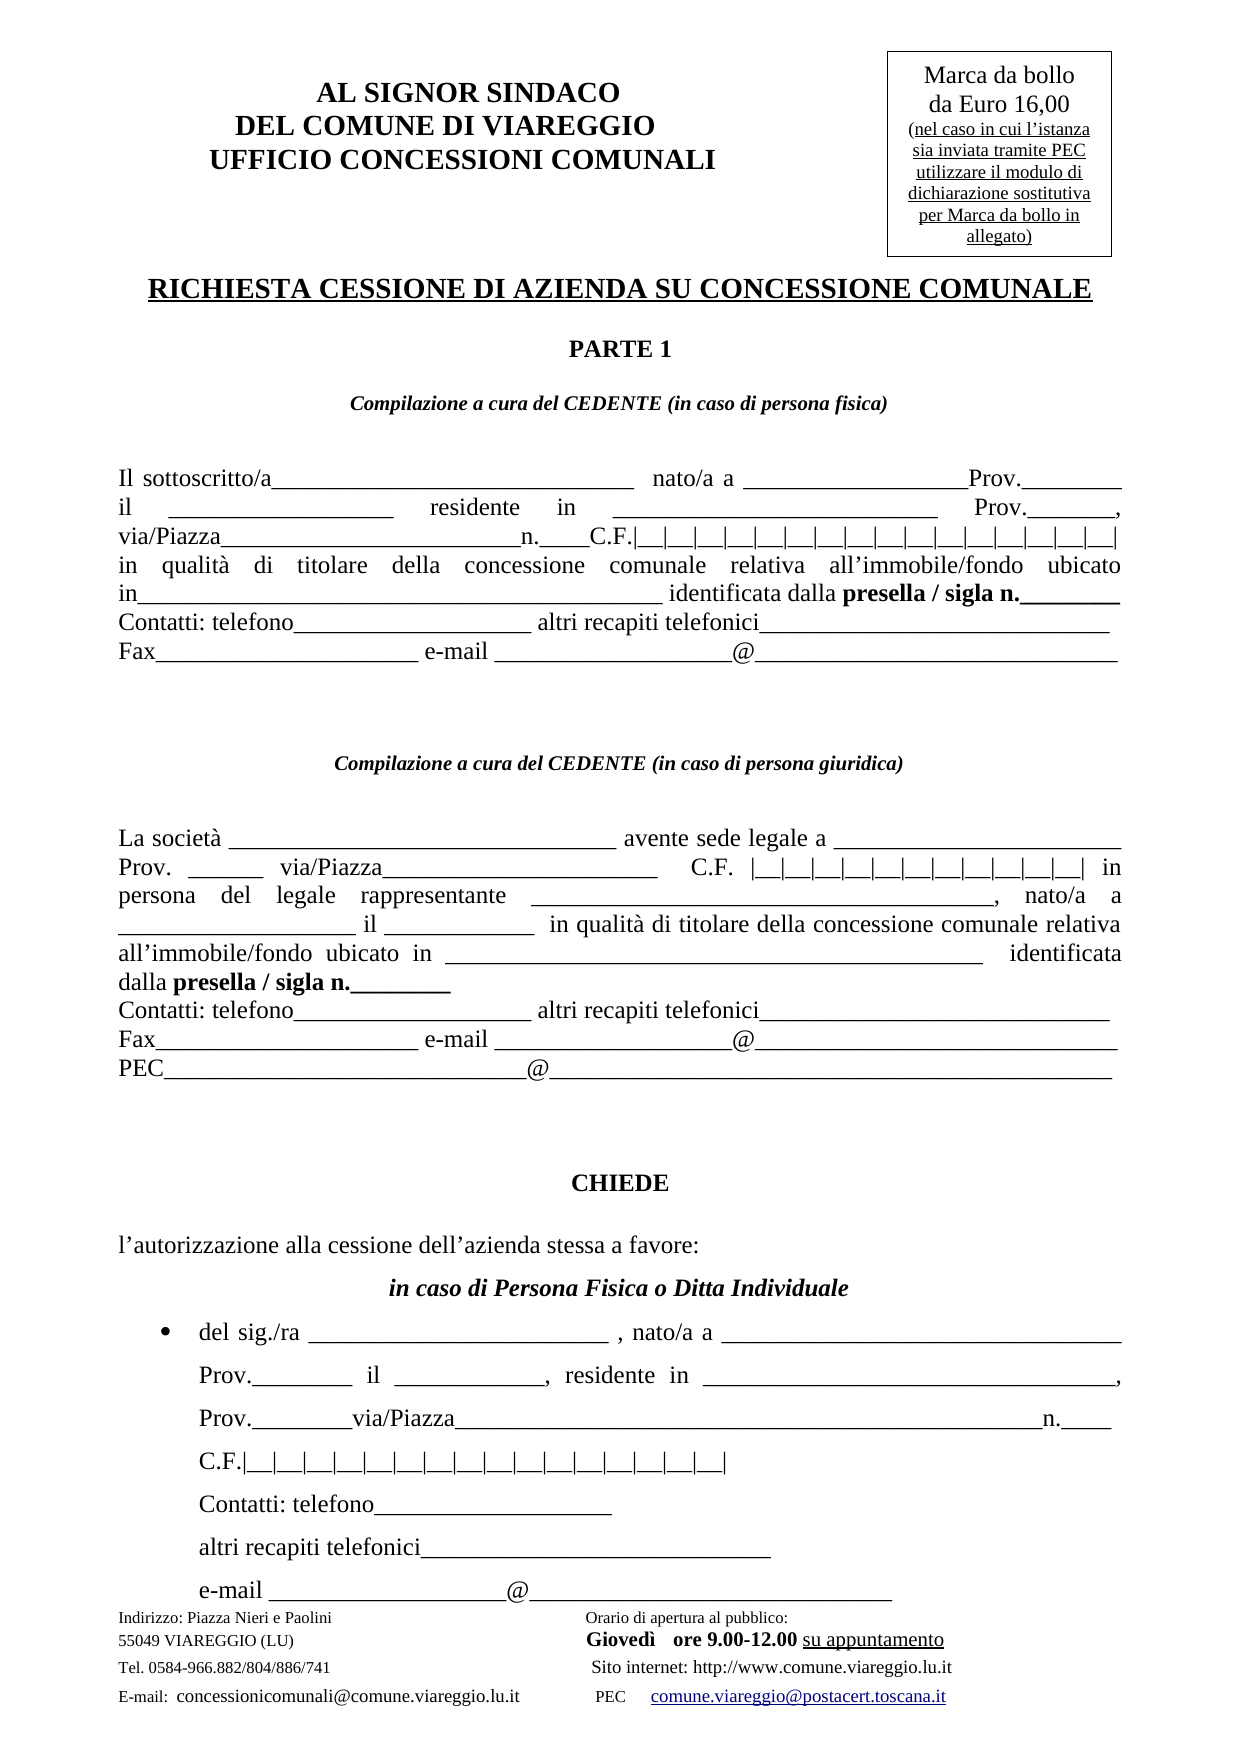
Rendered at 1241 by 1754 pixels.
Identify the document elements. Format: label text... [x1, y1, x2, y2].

text da Euro 16,00 [903, 89, 1095, 117]
text PARTE 1 [118, 334, 1122, 362]
text Contatti: telefono___________________ altri recapiti telefonici____________________________ [118, 996, 1122, 1024]
text PEC_____________________________@_____________________________________________ [118, 1053, 1122, 1082]
text DEL COMUNE DI VIAREGGIO [213, 108, 887, 142]
text Contatti: telefono___________________ altri recapiti telefonici____________________________ [118, 607, 1122, 636]
text Compilazione a cura del CEDENTE (in caso di persona fisica) [118, 391, 1122, 415]
text Il sottoscritto/a_____________________________ nato/a a __________________Prov.________ il __________________ residente in __________________________ Prov._______, via/Piazza________________________n.____C.F.|__|__|__|__|__|__|__|__|__|__|__|__|__|__|__|__| in qualità di titolare della concessione comunale relativa all’immobile/fondo ubicato in__________________________________________ identificata dalla presella / sigla n.________ [118, 463, 1122, 607]
list CHIEDE [118, 1168, 1122, 1197]
text altri recapiti telefonici____________________________ [199, 1532, 1122, 1561]
text La società _______________________________ avente sede legale a _______________________ Prov. ______ via/Piazza______________________ C.F. |__|__|__|__|__|__|__|__|__|__|__| in persona del legale rappresentante _____________________________________, nato/a a ___________________ il ____________ in qualità di titolare della concessione comunale relativa all’immobile/fondo ubicato in ___________________________________________ identificata dalla presella / sigla n.________ [118, 823, 1122, 996]
text l’autorizzazione alla cessione dell’azienda stessa a favore: [118, 1230, 1122, 1259]
text Fax_____________________ e-mail ___________________@­­­­­_____________________________ [118, 636, 1122, 665]
text (nel caso in cui l’istanza sia inviata tramite PEC utilizzare il modulo di dichiarazione sostitutiva per Marca da bollo in allegato) [903, 117, 1095, 247]
text AL SIGNOR SINDACO [287, 75, 887, 108]
text Fax_____________________ e-mail ___________________@­­­­­_____________________________ [118, 1024, 1122, 1053]
text UFFICIO CONCESSIONI COMUNALI [0, 142, 887, 176]
text Marca da bollo [903, 60, 1095, 89]
text Compilazione a cura del CEDENTE (in caso di persona giuridica) [118, 751, 1122, 775]
text [888, 52, 1111, 256]
text RICHIESTA CESSIONE DI AZIENDA SU CONCESSIONE COMUNALE [118, 271, 1122, 305]
text e-mail ___________________@­­­­­_____________________________ [199, 1575, 1122, 1604]
text in caso di Persona Fisica o Ditta Individuale [118, 1273, 1122, 1302]
list del sig./ra ________________________ , nato/a a ________________________________ Prov.________ il ____________, residente in _________________________________, Prov.________via/Piazza_______________________________________________n.____C.F.|__|__|__|__|__|__|__|__|__|__|__|__|__|__|__|__| Contatti: telefono___________________ [161, 1317, 1122, 1518]
